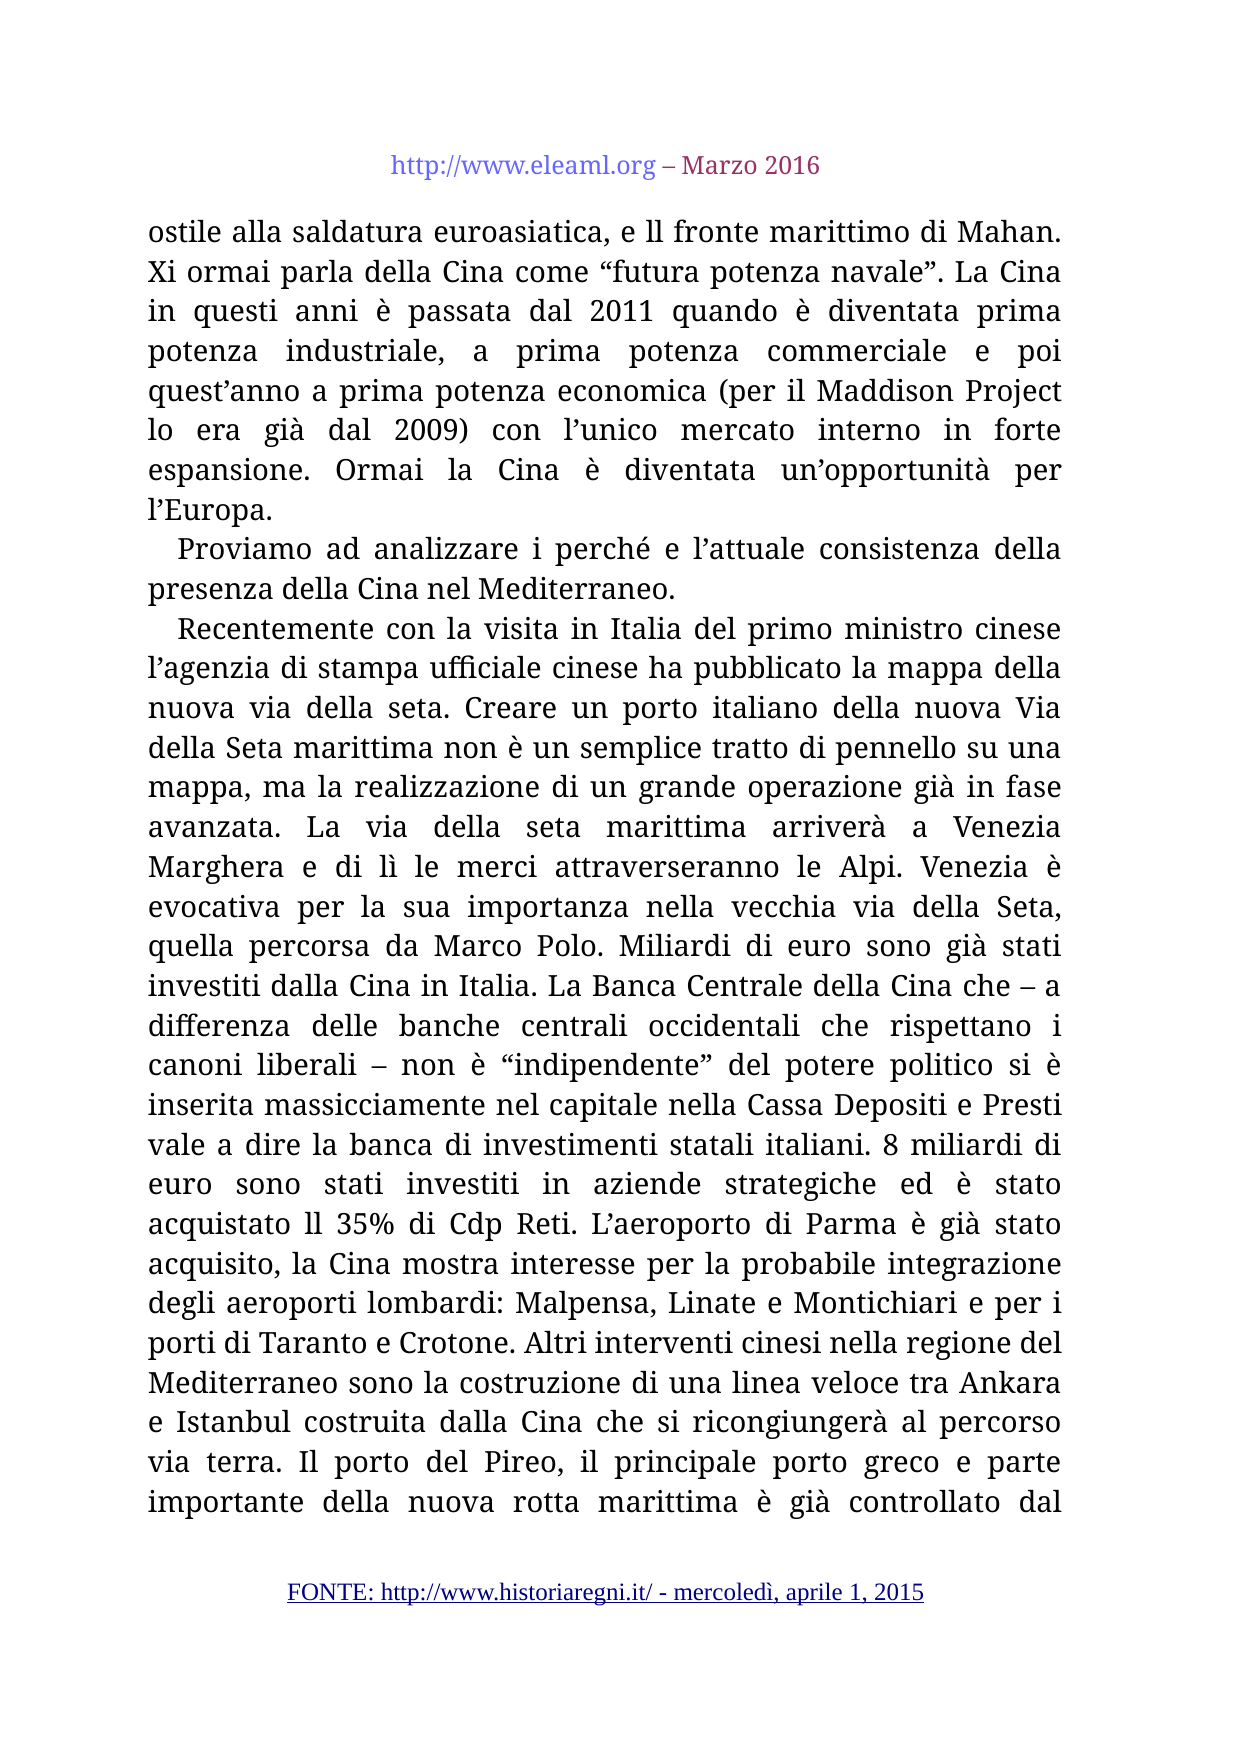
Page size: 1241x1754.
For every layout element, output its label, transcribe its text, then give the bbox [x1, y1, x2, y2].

text Proviamo ad analizzare i perché e l’attuale consistenza della presenza della Cina nel Mediterraneo. [148, 529, 1063, 608]
text ostile alla saldatura euroasiatica, e ll fronte marittimo di Mahan. Xi ormai parla della Cina come “futura potenza navale”. La Cina in questi anni è passata dal 2011 quando è diventata prima potenza industriale, a prima potenza commerciale e poi quest’anno a prima potenza economica (per il Maddison Project lo era già dal 2009) con l’unico mercato interno in forte espansione. Ormai la Cina è diventata un’opportunità per l’Europa. [148, 211, 1063, 529]
text Recentemente con la visita in Italia del primo ministro cinese l’agenzia di stampa ufficiale cinese ha pubblicato la mappa della nuova via della seta. Creare un porto italiano della nuova Via della Seta marittima non è un semplice tratto di pennello su una mappa, ma la realizzazione di un grande operazione già in fase avanzata. La via della seta marittima arriverà a Venezia Marghera e di lì le merci attraverseranno le Alpi. Venezia è evocativa per la sua importanza nella vecchia via della Seta, quella percorsa da Marco Polo. Miliardi di euro sono già stati investiti dalla Cina in Italia. La Banca Centrale della Cina che – a differenza delle banche centrali occidentali che rispettano i canoni liberali – non è “indipendente” del potere politico si è inserita massicciamente nel capitale nella Cassa Depositi e Presti vale a dire la banca di investimenti statali italiani. 8 miliardi di euro sono stati investiti in aziende strategiche ed è stato acquistato ll 35% di Cdp Reti. L’aeroporto di Parma è già stato acquisito, la Cina mostra interesse per la probabile integrazione degli aeroporti lombardi: Malpensa, Linate e Montichiari e per i porti di Taranto e Crotone. Altri interventi cinesi nella regione del Mediterraneo sono la costruzione di una linea veloce tra Ankara e Istanbul costruita dalla Cina che si ricongiungerà al percorso via terra. Il porto del Pireo, il principale porto greco e parte importante della nuova rotta marittima è già controllato dal [148, 608, 1063, 1521]
